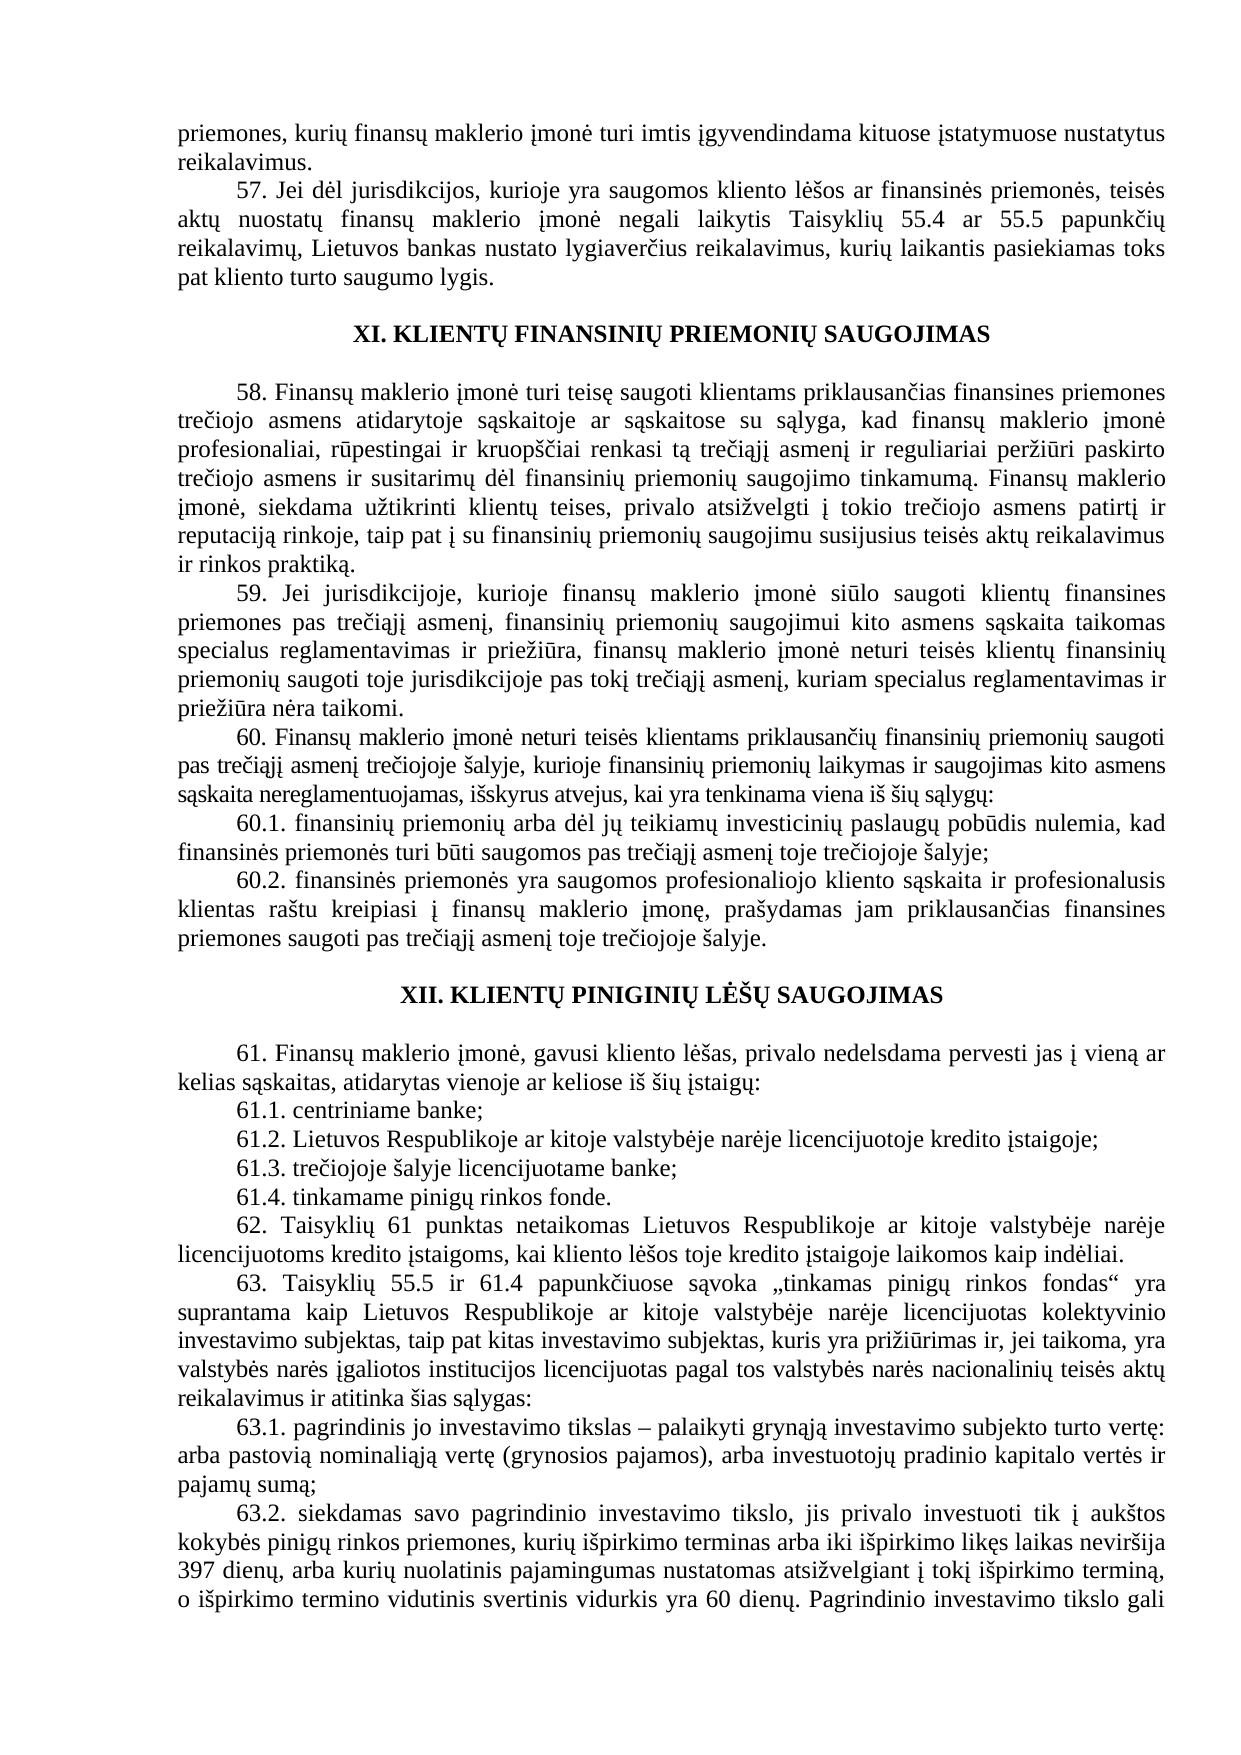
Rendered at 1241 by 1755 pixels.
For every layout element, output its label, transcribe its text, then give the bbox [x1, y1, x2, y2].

text 57. Jei dėl jurisdikcijos, kurioje yra saugomos kliento lėšos ar finansinės priemonės, teisės aktų nuostatų finansų maklerio įmonė negali laikytis Taisyklių 55.4 ar 55.5 papunkčių reikalavimų, Lietuvos bankas nustato lygiaverčius reikalavimus, kurių laikantis pasiekiamas toks pat kliento turto saugumo lygis. [177, 176, 1166, 291]
text 63.2. siekdamas savo pagrindinio investavimo tikslo, jis privalo investuoti tik į aukštos kokybės pinigų rinkos priemones, kurių išpirkimo terminas arba iki išpirkimo likęs laikas neviršija 397 dienų, arba kurių nuolatinis pajamingumas nustatomas atsižvelgiant į tokį išpirkimo terminą, o išpirkimo termino vidutinis svertinis vidurkis yra 60 dienų. Pagrindinio investavimo tikslo gali [177, 1498, 1166, 1613]
text 61.3. trečiojoje šalyje licencijuotame banke; [177, 1153, 1166, 1182]
text XI. Klientų finansinių priemonių saugojimas [177, 319, 1166, 348]
text 58. Finansų maklerio įmonė turi teisę saugoti klientams priklausančias finansines priemones trečiojo asmens atidarytoje sąskaitoje ar sąskaitose su sąlyga, kad finansų maklerio įmonė profesionaliai, rūpestingai ir kruopščiai renkasi tą trečiąjį asmenį ir reguliariai peržiūri paskirto trečiojo asmens ir susitarimų dėl finansinių priemonių saugojimo tinkamumą. Finansų maklerio įmonė, siekdama užtikrinti klientų teises, privalo atsižvelgti į tokio trečiojo asmens patirtį ir reputaciją rinkoje, taip pat į su finansinių priemonių saugojimu susijusius teisės aktų reikalavimus ir rinkos praktiką. [177, 377, 1166, 578]
text 61.1. centriniame banke; [177, 1096, 1166, 1124]
text 59. Jei jurisdikcijoje, kurioje finansų maklerio įmonė siūlo saugoti klientų finansines priemones pas trečiąjį asmenį, finansinių priemonių saugojimui kito asmens sąskaita taikomas specialus reglamentavimas ir priežiūra, finansų maklerio įmonė neturi teisės klientų finansinių priemonių saugoti toje jurisdikcijoje pas tokį trečiąjį asmenį, kuriam specialus reglamentavimas ir priežiūra nėra taikomi. [177, 578, 1166, 722]
text 60.1. finansinių priemonių arba dėl jų teikiamų investicinių paslaugų pobūdis nulemia, kad finansinės priemonės turi būti saugomos pas trečiąjį asmenį toje trečiojoje šalyje; [177, 808, 1166, 866]
text 60. Finansų maklerio įmonė neturi teisės klientams priklausančių finansinių priemonių saugoti pas trečiąjį asmenį trečiojoje šalyje, kurioje finansinių priemonių laikymas ir saugojimas kito asmens sąskaita nereglamentuojamas, išskyrus atvejus, kai yra tenkinama viena iš šių sąlygų: [177, 722, 1166, 808]
text 61.2. Lietuvos Respublikoje ar kitoje valstybėje narėje licencijuotoje kredito įstaigoje; [177, 1124, 1166, 1153]
text 60.2. finansinės priemonės yra saugomos profesionaliojo kliento sąskaita ir profesionalusis klientas raštu kreipiasi į finansų maklerio įmonę, prašydamas jam priklausančias finansines priemones saugoti pas trečiąjį asmenį toje trečiojoje šalyje. [177, 866, 1166, 952]
text 63. Taisyklių 55.5 ir 61.4 papunkčiuose sąvoka „tinkamas pinigų rinkos fondas“ yra suprantama kaip Lietuvos Respublikoje ar kitoje valstybėje narėje licencijuotas kolektyvinio investavimo subjektas, taip pat kitas investavimo subjektas, kuris yra prižiūrimas ir, jei taikoma, yra valstybės narės įgaliotos institucijos licencijuotas pagal tos valstybės narės nacionalinių teisės aktų reikalavimus ir atitinka šias sąlygas: [177, 1268, 1166, 1412]
text 62. Taisyklių 61 punktas netaikomas Lietuvos Respublikoje ar kitoje valstybėje narėje licencijuotoms kredito įstaigoms, kai kliento lėšos toje kredito įstaigoje laikomos kaip indėliai. [177, 1211, 1166, 1268]
text 61. Finansų maklerio įmonė, gavusi kliento lėšas, privalo nedelsdama pervesti jas į vieną ar kelias sąskaitas, atidarytas vienoje ar keliose iš šių įstaigų: [177, 1038, 1166, 1096]
text priemones, kurių finansų maklerio įmonė turi imtis įgyvendindama kituose įstatymuose nustatytus reikalavimus. [177, 118, 1166, 176]
text 61.4. tinkamame pinigų rinkos fonde. [177, 1182, 1166, 1211]
text XII. Klientų piniginių lėšų saugojimas [177, 981, 1166, 1009]
text 63.1. pagrindinis jo investavimo tikslas – palaikyti grynąją investavimo subjekto turto vertę: arba pastovią nominaliąją vertę (grynosios pajamos), arba investuotojų pradinio kapitalo vertės ir pajamų sumą; [177, 1412, 1166, 1498]
